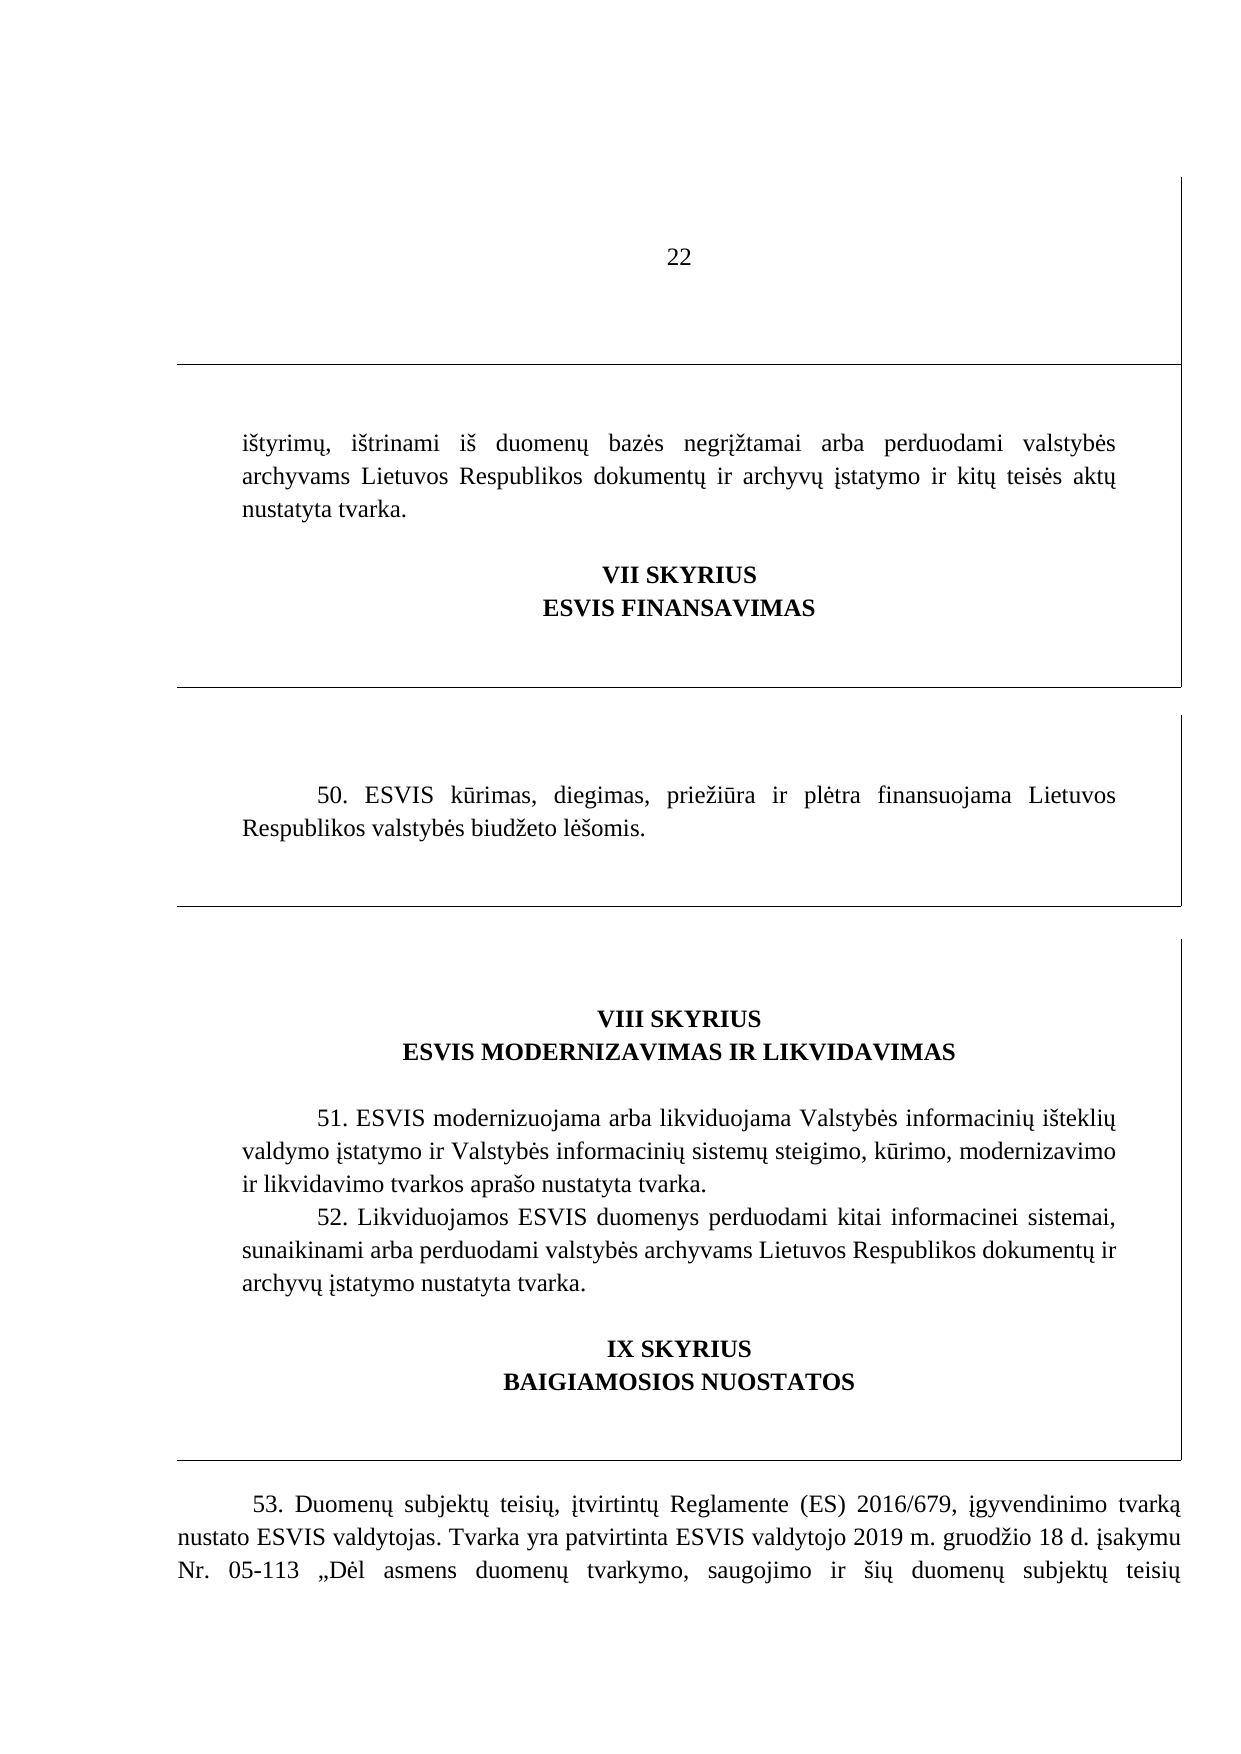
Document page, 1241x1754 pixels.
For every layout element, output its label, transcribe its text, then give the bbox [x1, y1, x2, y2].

text ESVIS MODERNIZAVIMAS IR LIKVIDAVIMAS [177, 972, 1181, 1038]
text 51. ESVIS modernizuojama arba likviduojama Valstybės informacinių išteklių valdymo įstatymo ir Valstybės informacinių sistemų steigimo, kūrimo, modernizavimo ir likvidavimo tvarkos aprašo nustatyta tvarka. [177, 1038, 1181, 1137]
text ESVIS FINANSAVIMAS [177, 529, 1181, 687]
text 53. Duomenų subjektų teisių, įtvirtintų Reglamente (ES) 2016/679, įgyvendinimo tvarką nustato ESVIS valdytojas. Tvarka yra patvirtinta ESVIS valdytojo 2019 m. gruodžio 18 d. įsakymu Nr. 05-113 „Dėl asmens duomenų tvarkymo, saugojimo ir šių duomenų subjektų teisių [177, 1489, 1181, 1583]
text VIII SKYRIUS [177, 939, 1181, 972]
text 52. Likviduojamos ESVIS duomenys perduodami kitai informacinei sistemai, sunaikinami arba perduodami valstybės archyvams Lietuvos Respublikos dokumentų ir archyvų įstatymo nustatyta tvarka. [177, 1137, 1181, 1269]
text BAIGIAMOSIOS NUOSTATOS [177, 1302, 1181, 1460]
text VII SKYRIUS [177, 496, 1181, 529]
text 49. ESVIS esantys duomenys, praėjus 3 metų laikotarpiui po 1808 skambučių registracijos, 5 metų laikotarpiui po vakcinacijos, 25 metų laikotarpiui po laboratorinių ištyrimų, ištrinami iš duomenų bazės negrįžtamai arba perduodami valstybės archyvams Lietuvos Respublikos dokumentų ir archyvų įstatymo ir kitų teisės aktų nustatyta tvarka. [177, 364, 1181, 496]
text IX SKYRIUS [177, 1269, 1181, 1302]
text 50. ESVIS kūrimas, diegimas, priežiūra ir plėtra finansuojama Lietuvos Respublikos valstybės biudžeto lėšomis. [177, 715, 1181, 906]
